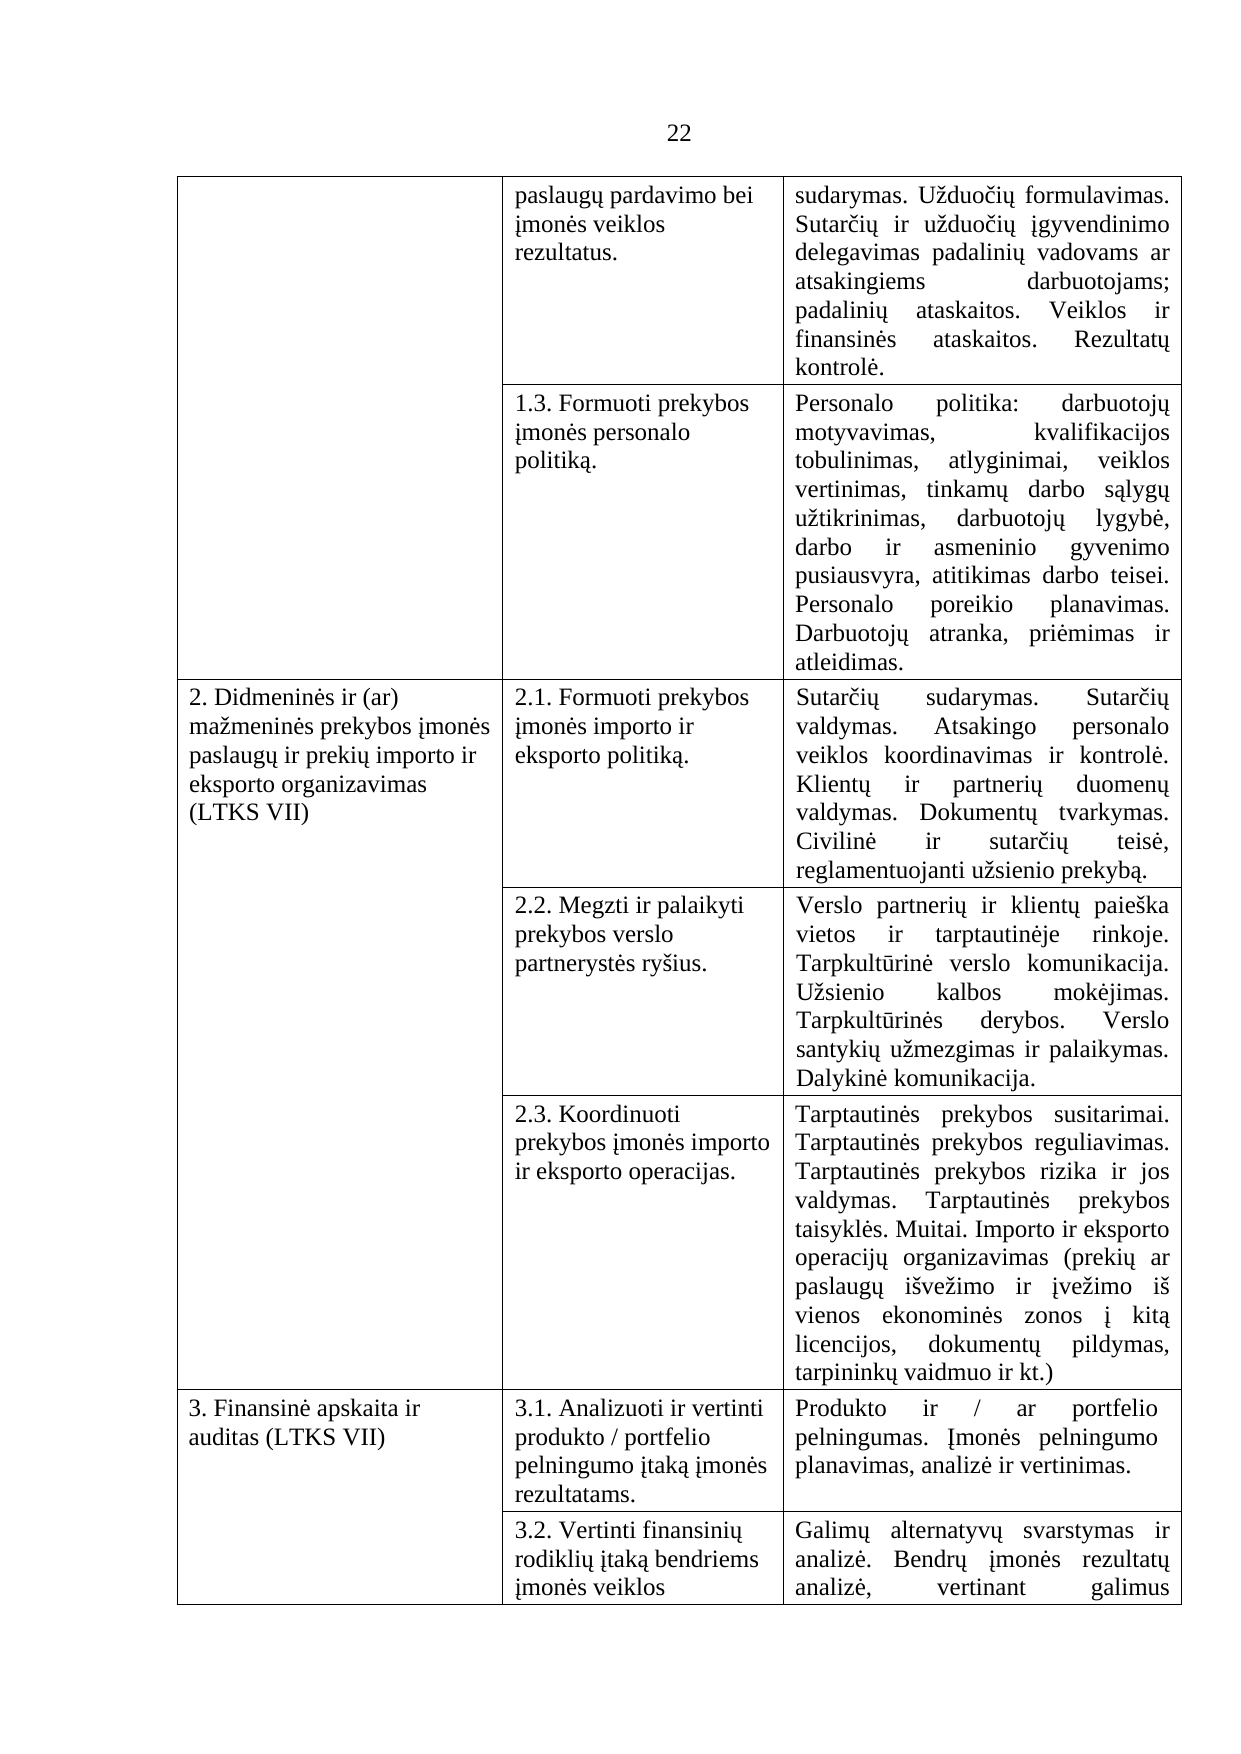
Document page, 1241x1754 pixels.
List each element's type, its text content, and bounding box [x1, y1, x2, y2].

table_cell 2.2. Megzti ir palaikyti prekybos verslo partnerystės ryšius. [503, 888, 783, 1095]
table_cell 3. Finansinė apskaita ir auditas (LTKS VII) [178, 1390, 502, 1604]
table_cell paslaugų pardavimo bei įmonės veiklos rezultatus. [503, 177, 783, 384]
table_cell Tarptautinės prekybos susitarimai. Tarptautinės prekybos reguliavimas. Tarptautinės prekybos rizika ir jos valdymas. Tarptautinės prekybos taisyklės. Muitai. Importo ir eksporto operacijų organizavimas (prekių ar paslaugų išvežimo ir įvežimo iš vienos ekonominės zonos į kitą licencijos, dokumentų pildymas, tarpininkų vaidmuo ir kt.) [784, 1096, 1181, 1389]
table_cell Sutarčių sudarymas. Sutarčių valdymas. Atsakingo personalo veiklos koordinavimas ir kontrolė. Klientų ir partnerių duomenų valdymas. Dokumentų tvarkymas. Civilinė ir sutarčių teisė, reglamentuojanti užsienio prekybą. [784, 680, 1181, 887]
table_cell 3.1. Analizuoti ir vertinti produkto / portfelio pelningumo įtaką įmonės rezultatams. [503, 1390, 783, 1511]
table_cell Produkto ir / ar portfelio pelningumas. Įmonės pelningumo planavimas, analizė ir vertinimas. [784, 1390, 1181, 1511]
table_cell 2.1. Formuoti prekybos įmonės importo ir eksporto politiką. [503, 680, 783, 887]
table_cell 2.3. Koordinuoti prekybos įmonės importo ir eksporto operacijas. [503, 1096, 783, 1389]
table_cell Galimų alternatyvų svarstymas ir analizė. Bendrų įmonės rezultatų analizė, vertinant galimus [784, 1512, 1181, 1604]
table_cell 3.2. Vertinti finansinių rodiklių įtaką bendriems įmonės veiklos [503, 1512, 783, 1604]
table_cell Verslo partnerių ir klientų paieška vietos ir tarptautinėje rinkoje. Tarpkultūrinė verslo komunikacija. Užsienio kalbos mokėjimas. Tarpkultūrinės derybos. Verslo santykių užmezgimas ir palaikymas. Dalykinė komunikacija. [784, 888, 1181, 1095]
table_cell [178, 177, 502, 678]
table_cell Personalo politika: darbuotojų motyvavimas, kvalifikacijos tobulinimas, atlyginimai, veiklos vertinimas, tinkamų darbo sąlygų užtikrinimas, darbuotojų lygybė, darbo ir asmeninio gyvenimo pusiausvyra, atitikimas darbo teisei. Personalo poreikio planavimas. Darbuotojų atranka, priėmimas ir atleidimas. [784, 385, 1181, 678]
table_cell sudarymas. Užduočių formulavimas. Sutarčių ir užduočių įgyvendinimo delegavimas padalinių vadovams ar atsakingiems darbuotojams; padalinių ataskaitos. Veiklos ir finansinės ataskaitos. Rezultatų kontrolė. [784, 177, 1181, 384]
table_cell 1.3. Formuoti prekybos įmonės personalo politiką. [503, 385, 783, 678]
table_cell 2. Didmeninės ir (ar) mažmeninės prekybos įmonės paslaugų ir prekių importo ir eksporto organizavimas (LTKS VII) [178, 680, 502, 1389]
